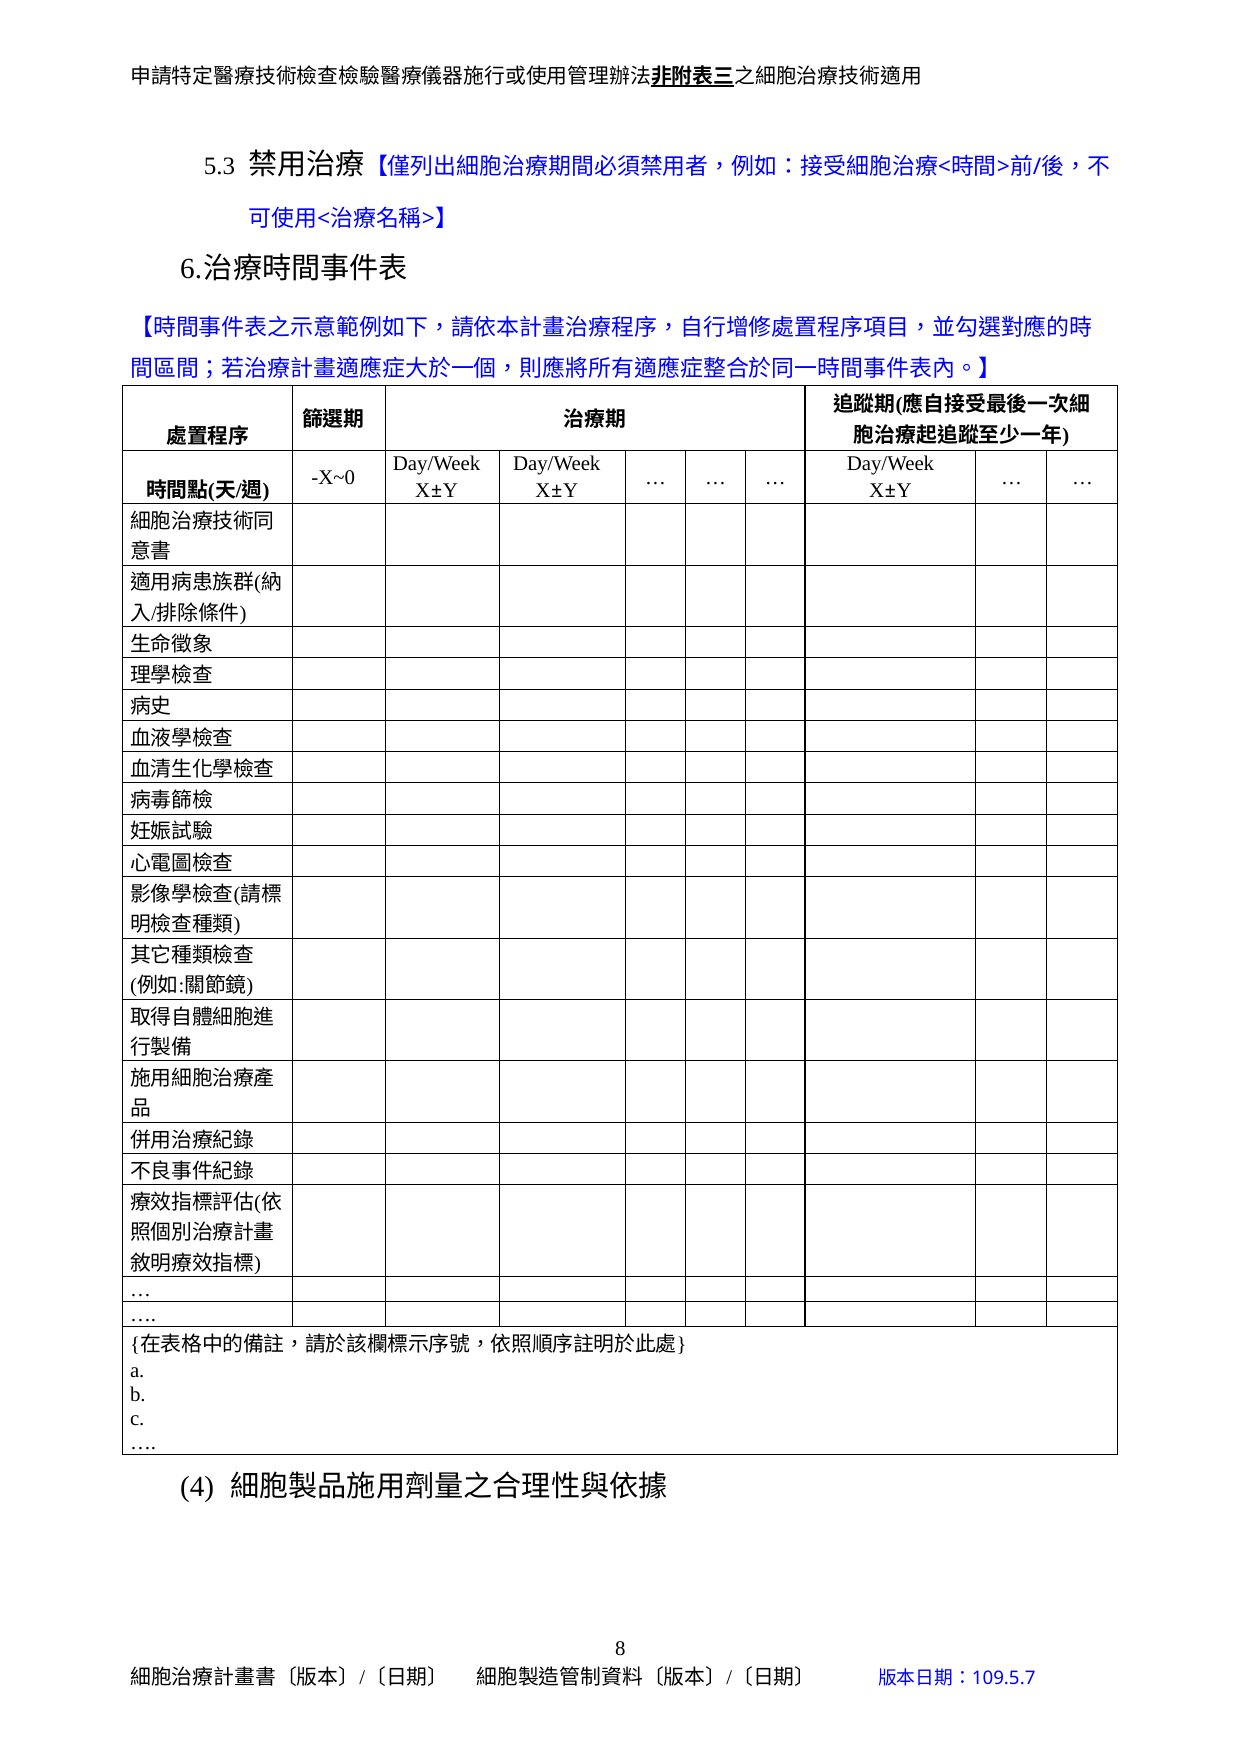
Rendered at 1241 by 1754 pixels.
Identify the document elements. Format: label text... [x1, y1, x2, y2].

table_cell [500, 1000, 625, 1060]
table_cell [746, 721, 804, 751]
table_cell [386, 1302, 499, 1326]
table_cell [1047, 1185, 1117, 1276]
table_cell 心電圖檢查 [123, 846, 292, 876]
table_cell [686, 721, 745, 751]
table_cell … [123, 1277, 292, 1301]
table_cell [386, 1000, 499, 1060]
table_cell [1047, 1302, 1117, 1326]
text 【時間事件表之示意範例如下，請依本計畫治療程序，自行增修處置程序項目，並勾選對應的時間區間；若治療計畫適應症大於一個，則應將所有適應症整合於同一時間事件表內。】 [130, 302, 1110, 385]
table_cell [293, 690, 385, 720]
table_cell [806, 504, 975, 564]
table_cell [806, 783, 975, 813]
table_cell [293, 627, 385, 657]
table_cell [500, 815, 625, 845]
table_cell [686, 658, 745, 688]
table_cell [686, 627, 745, 657]
table_cell [500, 658, 625, 688]
table_cell [746, 783, 804, 813]
table_cell [686, 690, 745, 720]
table_cell [293, 1061, 385, 1122]
table_cell [386, 658, 499, 688]
table_cell [386, 752, 499, 782]
table_cell [626, 846, 685, 876]
table_cell [976, 846, 1046, 876]
table_cell [1047, 939, 1117, 999]
table_cell [626, 690, 685, 720]
table_cell [293, 877, 385, 937]
table_cell 取得自體細胞進行製備 [123, 1000, 292, 1060]
table_cell 影像學檢查(請標明檢查種類) [123, 877, 292, 937]
table_cell [686, 1302, 745, 1326]
table_cell [626, 627, 685, 657]
table_cell [976, 566, 1046, 626]
table_cell 病史 [123, 690, 292, 720]
list 細胞製品施用劑量之合理性與依據 [180, 1455, 1110, 1507]
table_cell [500, 1302, 625, 1326]
table_cell [806, 939, 975, 999]
table_cell [626, 1154, 685, 1184]
table_cell [686, 1277, 745, 1301]
table_cell [293, 721, 385, 751]
table_cell [686, 939, 745, 999]
table_cell … [1047, 451, 1117, 503]
table_cell [686, 877, 745, 937]
table_cell [386, 1185, 499, 1276]
table_cell [976, 1185, 1046, 1276]
table_cell [626, 1061, 685, 1122]
table_cell [626, 1185, 685, 1276]
table_cell [806, 815, 975, 845]
table_cell [806, 1000, 975, 1060]
table_cell [806, 877, 975, 937]
table_cell [686, 783, 745, 813]
table_cell [626, 939, 685, 999]
table_cell [293, 1277, 385, 1301]
table_cell [386, 1061, 499, 1122]
table_cell [626, 815, 685, 845]
table_cell [500, 1123, 625, 1153]
table_cell [1047, 1277, 1117, 1301]
table_cell [746, 815, 804, 845]
table_cell [386, 1154, 499, 1184]
table_cell [293, 1154, 385, 1184]
table_cell [746, 504, 804, 564]
table_cell … [686, 451, 745, 503]
table_cell 生命徵象 [123, 627, 292, 657]
table_cell [626, 783, 685, 813]
table_cell [746, 1277, 804, 1301]
table_cell [293, 783, 385, 813]
table_cell [976, 1277, 1046, 1301]
table_cell [626, 1123, 685, 1153]
table_cell [626, 504, 685, 564]
table_cell Day/Week X±Y [386, 451, 499, 503]
table_cell [386, 939, 499, 999]
table_cell [746, 690, 804, 720]
table_cell [976, 752, 1046, 782]
table_cell 理學檢查 [123, 658, 292, 688]
table_cell [686, 846, 745, 876]
table_cell [746, 1000, 804, 1060]
table_cell [1047, 1154, 1117, 1184]
table_cell [746, 752, 804, 782]
table_cell [1047, 504, 1117, 564]
table_cell [976, 1061, 1046, 1122]
table_cell [686, 1061, 745, 1122]
table_cell 血清生化學檢查 [123, 752, 292, 782]
table_cell [976, 721, 1046, 751]
table_cell [626, 658, 685, 688]
table_cell 細胞治療技術同意書 [123, 504, 292, 564]
table_cell [1047, 846, 1117, 876]
table_cell [746, 627, 804, 657]
table_cell [1047, 690, 1117, 720]
table_cell [626, 1000, 685, 1060]
table_cell [293, 939, 385, 999]
table_cell [386, 783, 499, 813]
table_cell … [626, 451, 685, 503]
table_cell [1047, 815, 1117, 845]
table_cell [686, 815, 745, 845]
list 治療時間事件表 [180, 237, 1110, 289]
table_cell [293, 566, 385, 626]
table_cell [746, 877, 804, 937]
table_cell 不良事件紀錄 [123, 1154, 292, 1184]
table_cell [976, 627, 1046, 657]
table_cell … [976, 451, 1046, 503]
table_cell [806, 752, 975, 782]
table_cell [1047, 783, 1117, 813]
table_cell 適用病患族群(納入/排除條件) [123, 566, 292, 626]
table_cell [746, 658, 804, 688]
table_cell 其它種類檢查 (例如:關節鏡) [123, 939, 292, 999]
table_cell …. [123, 1302, 292, 1326]
table_cell [626, 566, 685, 626]
table_cell [806, 1123, 975, 1153]
table_cell [1047, 658, 1117, 688]
table_cell [1047, 1123, 1117, 1153]
table_header 治療期 [386, 386, 804, 449]
table_cell [976, 877, 1046, 937]
table_cell [976, 504, 1046, 564]
table_cell [500, 783, 625, 813]
table_cell [386, 815, 499, 845]
table_cell [806, 627, 975, 657]
table_cell [686, 1000, 745, 1060]
table_cell [386, 846, 499, 876]
table_cell [500, 627, 625, 657]
table_cell [746, 566, 804, 626]
table_cell [500, 566, 625, 626]
table_header 追蹤期(應自接受最後一次細胞治療起追蹤至少一年) [806, 386, 1117, 449]
table_cell [806, 846, 975, 876]
table_cell [806, 1185, 975, 1276]
table_cell [976, 1000, 1046, 1060]
table_cell [686, 1123, 745, 1153]
table_cell [686, 566, 745, 626]
table_cell [386, 504, 499, 564]
table_cell [500, 1154, 625, 1184]
table_cell [806, 1061, 975, 1122]
table_cell {在表格中的備註，請於該欄標示序號，依照順序註明於此處} a. b. c. …. [123, 1327, 1117, 1454]
table_cell … [746, 451, 804, 503]
table_cell [686, 1154, 745, 1184]
table_cell [976, 939, 1046, 999]
table_cell [976, 690, 1046, 720]
list 禁用治療【僅列出細胞治療期間必須禁用者，例如：接受細胞治療<時間>前/後，不可使用<治療名稱>】 [204, 133, 1110, 237]
table_cell [746, 1154, 804, 1184]
table_cell [746, 846, 804, 876]
table_cell [500, 846, 625, 876]
table_cell [976, 658, 1046, 688]
table_cell [976, 815, 1046, 845]
table_cell [1047, 877, 1117, 937]
table_cell 施用細胞治療產品 [123, 1061, 292, 1122]
table_cell [746, 939, 804, 999]
table_cell [386, 566, 499, 626]
table_cell [746, 1061, 804, 1122]
table_cell [293, 1123, 385, 1153]
table_cell Day/Week X±Y [806, 451, 975, 503]
table_cell [293, 815, 385, 845]
table_cell [500, 504, 625, 564]
table_cell [293, 752, 385, 782]
table_cell [686, 1185, 745, 1276]
table_cell [806, 1154, 975, 1184]
table_cell [626, 1277, 685, 1301]
table_cell [976, 783, 1046, 813]
table_cell [500, 690, 625, 720]
table_cell [806, 1302, 975, 1326]
table_cell [1047, 627, 1117, 657]
table_cell -X~0 [293, 451, 385, 503]
table_cell [626, 752, 685, 782]
table_cell [386, 690, 499, 720]
table_cell [806, 690, 975, 720]
table_cell [806, 1277, 975, 1301]
table_cell [293, 1185, 385, 1276]
table_cell [293, 658, 385, 688]
table_cell [500, 877, 625, 937]
table_cell [746, 1302, 804, 1326]
table_cell 妊娠試驗 [123, 815, 292, 845]
table_cell 時間點(天/週) [123, 451, 292, 503]
table_cell [686, 752, 745, 782]
table_cell [1047, 721, 1117, 751]
table_cell [500, 752, 625, 782]
table_cell Day/Week X±Y [500, 451, 625, 503]
table_cell 併用治療紀錄 [123, 1123, 292, 1153]
table_cell [686, 504, 745, 564]
table_cell [806, 721, 975, 751]
table_cell [976, 1154, 1046, 1184]
table_cell [386, 721, 499, 751]
table_cell [746, 1123, 804, 1153]
table_cell [806, 658, 975, 688]
table_cell [500, 1277, 625, 1301]
table_cell [626, 1302, 685, 1326]
table_header 處置程序 [123, 386, 292, 449]
table_cell [293, 1000, 385, 1060]
table_cell [976, 1123, 1046, 1153]
table_cell [976, 1302, 1046, 1326]
table_cell [500, 939, 625, 999]
table_cell [626, 721, 685, 751]
table_cell [806, 566, 975, 626]
table_cell 療效指標評估(依照個別治療計畫敘明療效指標) [123, 1185, 292, 1276]
table_cell [386, 1277, 499, 1301]
table_cell [386, 877, 499, 937]
table_cell [293, 846, 385, 876]
table_cell [500, 1061, 625, 1122]
table_cell [500, 1185, 625, 1276]
table_cell [1047, 566, 1117, 626]
table_cell [386, 627, 499, 657]
table_cell [1047, 752, 1117, 782]
table_header 篩選期 [293, 386, 385, 449]
table_cell 病毒篩檢 [123, 783, 292, 813]
table_cell [293, 504, 385, 564]
table_cell [500, 721, 625, 751]
table_cell [1047, 1000, 1117, 1060]
table_cell [1047, 1061, 1117, 1122]
table_cell [626, 877, 685, 937]
table_cell [386, 1123, 499, 1153]
table_cell [746, 1185, 804, 1276]
table_cell [293, 1302, 385, 1326]
table_cell 血液學檢查 [123, 721, 292, 751]
